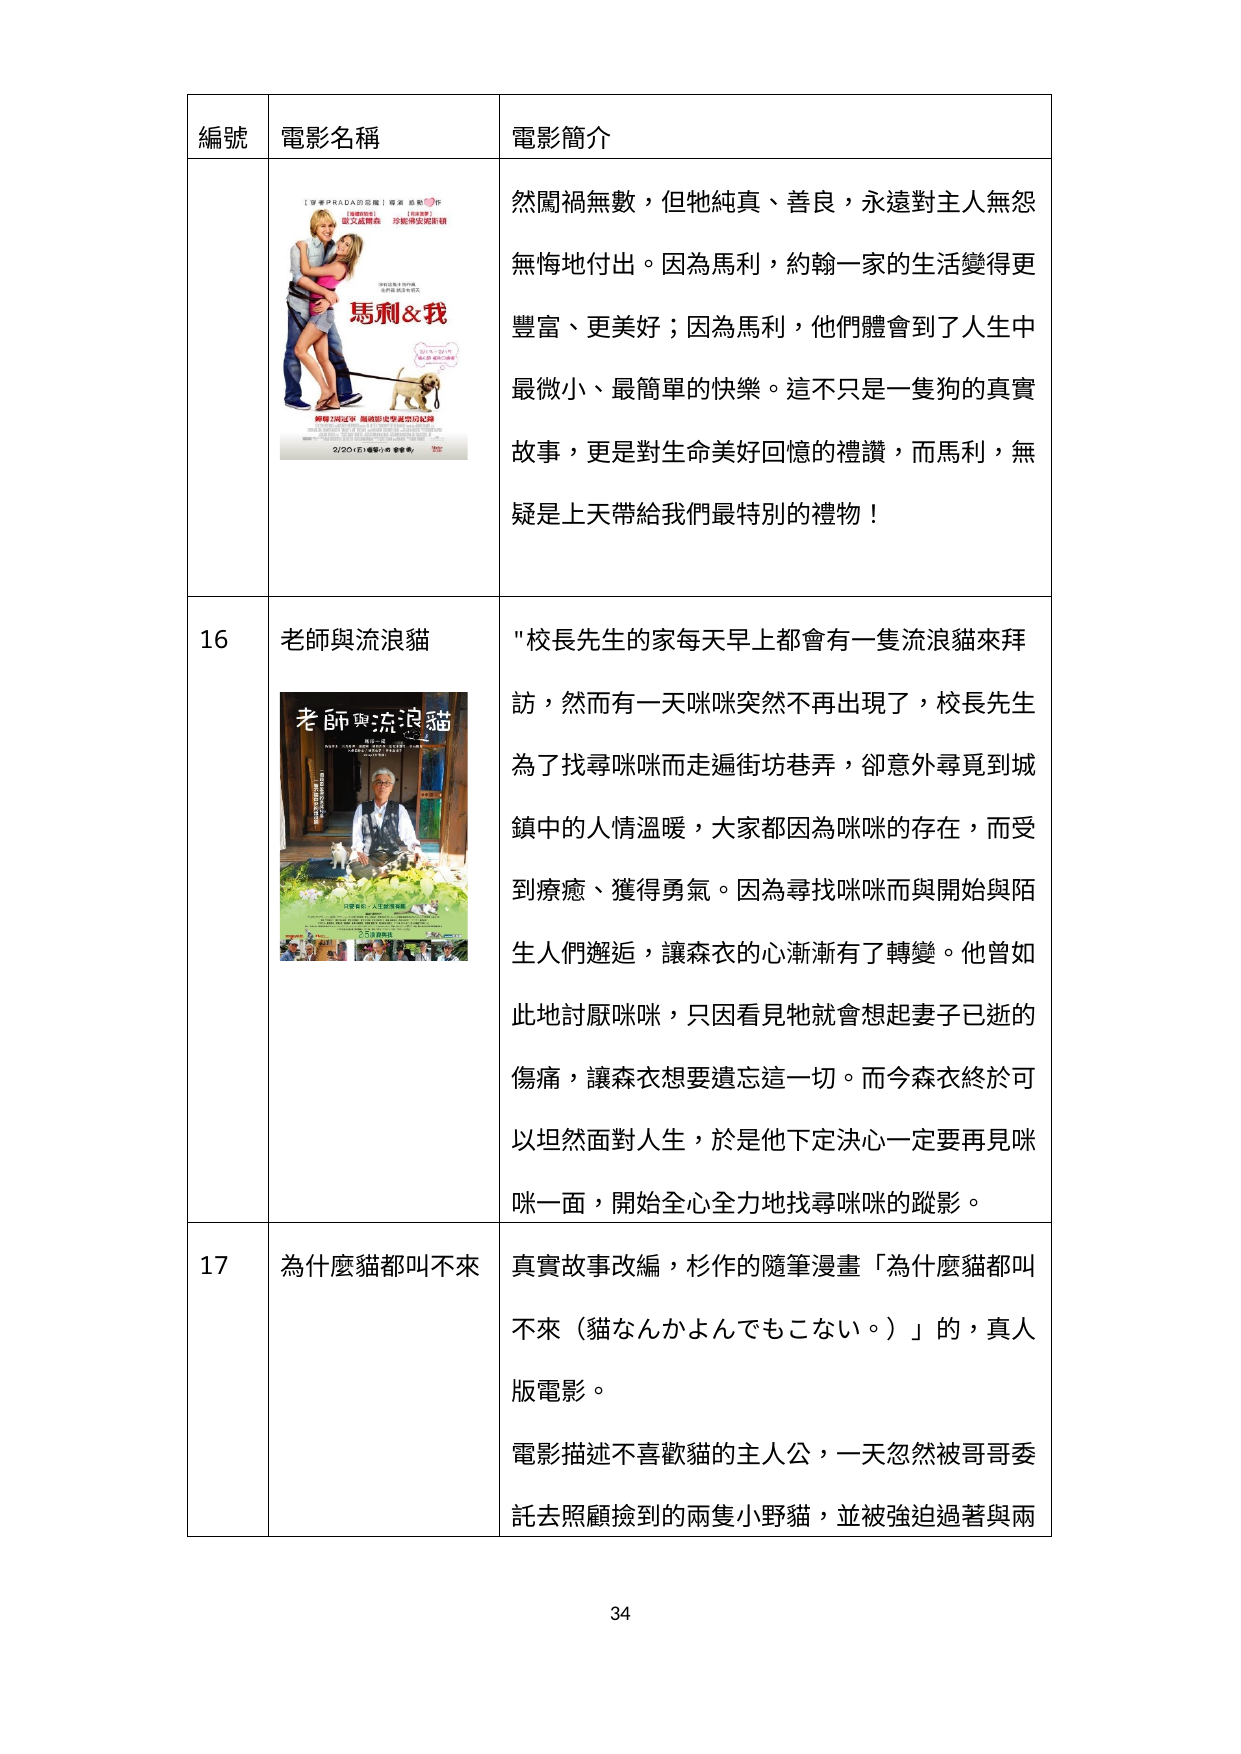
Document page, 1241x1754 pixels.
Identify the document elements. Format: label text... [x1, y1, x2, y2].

table_cell [188, 159, 268, 596]
table_cell 真實故事改編，杉作的隨筆漫畫「為什麼貓都叫不來（貓なんかよんでもこない。）」的，真人版電影。 電影描述不喜歡貓的主人公，一天忽然被哥哥委託去照顧撿到的兩隻小野貓，並被強迫過著與兩 [500, 1223, 1051, 1536]
table_cell 17 [188, 1223, 268, 1536]
table_cell "校長先生的家每天早上都會有一隻流浪貓來拜訪，然而有一天咪咪突然不再出現了，校長先生為了找尋咪咪而走遍街坊巷弄，卻意外尋覓到城鎮中的人情溫暖，大家都因為咪咪的存在，而受到療癒、獲得勇氣。因為尋找咪咪而與開始與陌生人們邂逅，讓森衣的心漸漸有了轉變。他曾如此地討厭咪咪，只因看見牠就會想起妻子已逝的傷痛，讓森衣想要遺忘這一切。而今森衣終於可以坦然面對人生，於是他下定決心一定要再見咪咪一面，開始全心全力地找尋咪咪的蹤影。 [500, 597, 1051, 1222]
table_header 電影名稱 [269, 95, 499, 158]
table_cell 16 [188, 597, 268, 1222]
table_header 電影簡介 [500, 95, 1051, 158]
table_header 編號 [188, 95, 268, 158]
table_cell 為什麼貓都叫不來 [269, 1223, 499, 1536]
table_cell 然闖禍無數，但牠純真、善良，永遠對主人無怨無悔地付出。因為馬利，約翰一家的生活變得更豐富、更美好；因為馬利，他們體會到了人生中最微小、最簡單的快樂。這不只是一隻狗的真實故事，更是對生命美好回憶的禮讚，而馬利，無疑是上天帶給我們最特別的禮物！ [500, 159, 1051, 596]
table_cell [269, 159, 499, 596]
table_cell 老師與流浪貓 [269, 597, 499, 1222]
